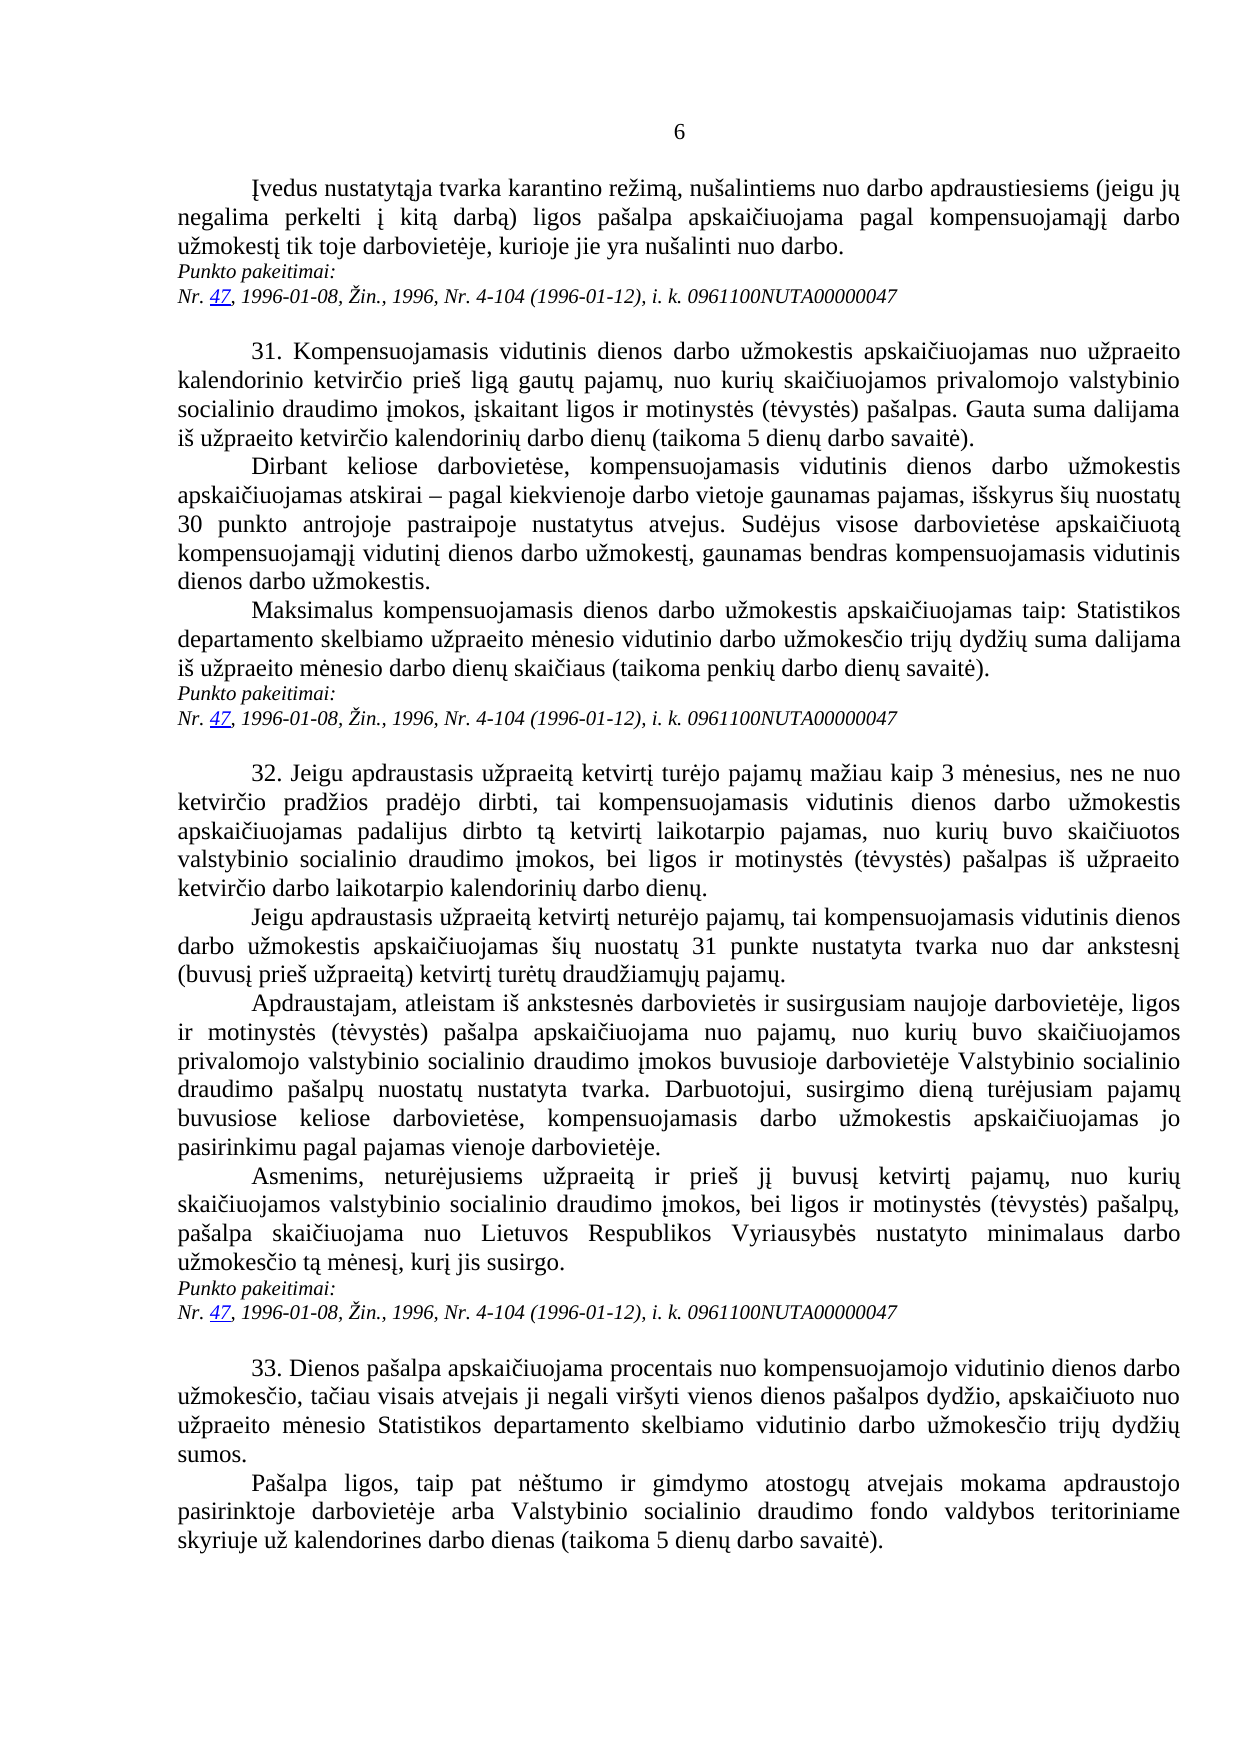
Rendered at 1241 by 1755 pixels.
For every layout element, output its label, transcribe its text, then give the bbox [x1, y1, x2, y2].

text 32. Jeigu apdraustasis užpraeitą ketvirtį turėjo pajamų mažiau kaip 3 mėnesius, nes ne nuo ketvirčio pradžios pradėjo dirbti, tai kompensuojamasis vidutinis dienos darbo užmokestis apskaičiuojamas padalijus dirbto tą ketvirtį laikotarpio pajamas, nuo kurių buvo skaičiuotos valstybinio socialinio draudimo įmokos, bei ligos ir motinystės (tėvystės) pašalpas iš užpraeito ketvirčio darbo laikotarpio kalendorinių darbo dienų. [177, 758, 1181, 902]
text Punkto pakeitimai: [177, 681, 1181, 705]
text Jeigu apdraustasis užpraeitą ketvirtį neturėjo pajamų, tai kompensuojamasis vidutinis dienos darbo užmokestis apskaičiuojamas šių nuostatų 31 punkte nustatyta tvarka nuo dar ankstesnį (buvusį prieš užpraeitą) ketvirtį turėtų draudžiamųjų pajamų. [177, 902, 1181, 988]
text Apdraustajam, atleistam iš ankstesnės darbovietės ir susirgusiam naujoje darbovietėje, ligos ir motinystės (tėvystės) pašalpa apskaičiuojama nuo pajamų, nuo kurių buvo skaičiuojamos privalomojo valstybinio socialinio draudimo įmokos buvusioje darbovietėje Valstybinio socialinio draudimo pašalpų nuostatų nustatyta tvarka. Darbuotojui, susirgimo dieną turėjusiam pajamų buvusiose keliose darbovietėse, kompensuojamasis darbo užmokestis apskaičiuojamas jo pasirinkimu pagal pajamas vienoje darbovietėje. [177, 988, 1181, 1161]
text Dirbant keliose darbovietėse, kompensuojamasis vidutinis dienos darbo užmokestis apskaičiuojamas atskirai – pagal kiekvienoje darbo vietoje gaunamas pajamas, išskyrus šių nuostatų 30 punkto antrojoje pastraipoje nustatytus atvejus. Sudėjus visose darbovietėse apskaičiuotą kompensuojamąjį vidutinį dienos darbo užmokestį, gaunamas bendras kompensuojamasis vidutinis dienos darbo užmokestis. [177, 451, 1181, 595]
text Punkto pakeitimai: [177, 259, 1181, 283]
text Pašalpa ligos, taip pat nėštumo ir gimdymo atostogų atvejais mokama apdraustojo pasirinktoje darbovietėje arba Valstybinio socialinio draudimo fondo valdybos teritoriniame skyriuje už kalendorines darbo dienas (taikoma 5 dienų darbo savaitė). [177, 1468, 1181, 1554]
text Nr. 47, 1996-01-08, Žin., 1996, Nr. 4-104 (1996-01-12), i. k. 0961100NUTA00000047 [177, 1300, 1181, 1324]
text Įvedus nustatytąja tvarka karantino režimą, nušalintiems nuo darbo apdraustiesiems (jeigu jų negalima perkelti į kitą darbą) ligos pašalpa apskaičiuojama pagal kompensuojamąjį darbo užmokestį tik toje darbovietėje, kurioje jie yra nušalinti nuo darbo. [177, 173, 1181, 259]
text Asmenims, neturėjusiems užpraeitą ir prieš jį buvusį ketvirtį pajamų, nuo kurių skaičiuojamos valstybinio socialinio draudimo įmokos, bei ligos ir motinystės (tėvystės) pašalpų, pašalpa skaičiuojama nuo Lietuvos Respublikos Vyriausybės nustatyto minimalaus darbo užmokesčio tą mėnesį, kurį jis susirgo. [177, 1161, 1181, 1276]
text 31. Kompensuojamasis vidutinis dienos darbo užmokestis apskaičiuojamas nuo užpraeito kalendorinio ketvirčio prieš ligą gautų pajamų, nuo kurių skaičiuojamos privalomojo valstybinio socialinio draudimo įmokos, įskaitant ligos ir motinystės (tėvystės) pašalpas. Gauta suma dalijama iš užpraeito ketvirčio kalendorinių darbo dienų (taikoma 5 dienų darbo savaitė). [177, 336, 1181, 451]
text Maksimalus kompensuojamasis dienos darbo užmokestis apskaičiuojamas taip: Statistikos departamento skelbiamo užpraeito mėnesio vidutinio darbo užmokesčio trijų dydžių suma dalijama iš užpraeito mėnesio darbo dienų skaičiaus (taikoma penkių darbo dienų savaitė). [177, 595, 1181, 681]
text 33. Dienos pašalpa apskaičiuojama procentais nuo kompensuojamojo vidutinio dienos darbo užmokesčio, tačiau visais atvejais ji negali viršyti vienos dienos pašalpos dydžio, apskaičiuoto nuo užpraeito mėnesio Statistikos departamento skelbiamo vidutinio darbo užmokesčio trijų dydžių sumos. [177, 1353, 1181, 1468]
text Nr. 47, 1996-01-08, Žin., 1996, Nr. 4-104 (1996-01-12), i. k. 0961100NUTA00000047 [177, 705, 1181, 729]
text Nr. 47, 1996-01-08, Žin., 1996, Nr. 4-104 (1996-01-12), i. k. 0961100NUTA00000047 [177, 283, 1181, 308]
text Punkto pakeitimai: [177, 1276, 1181, 1300]
